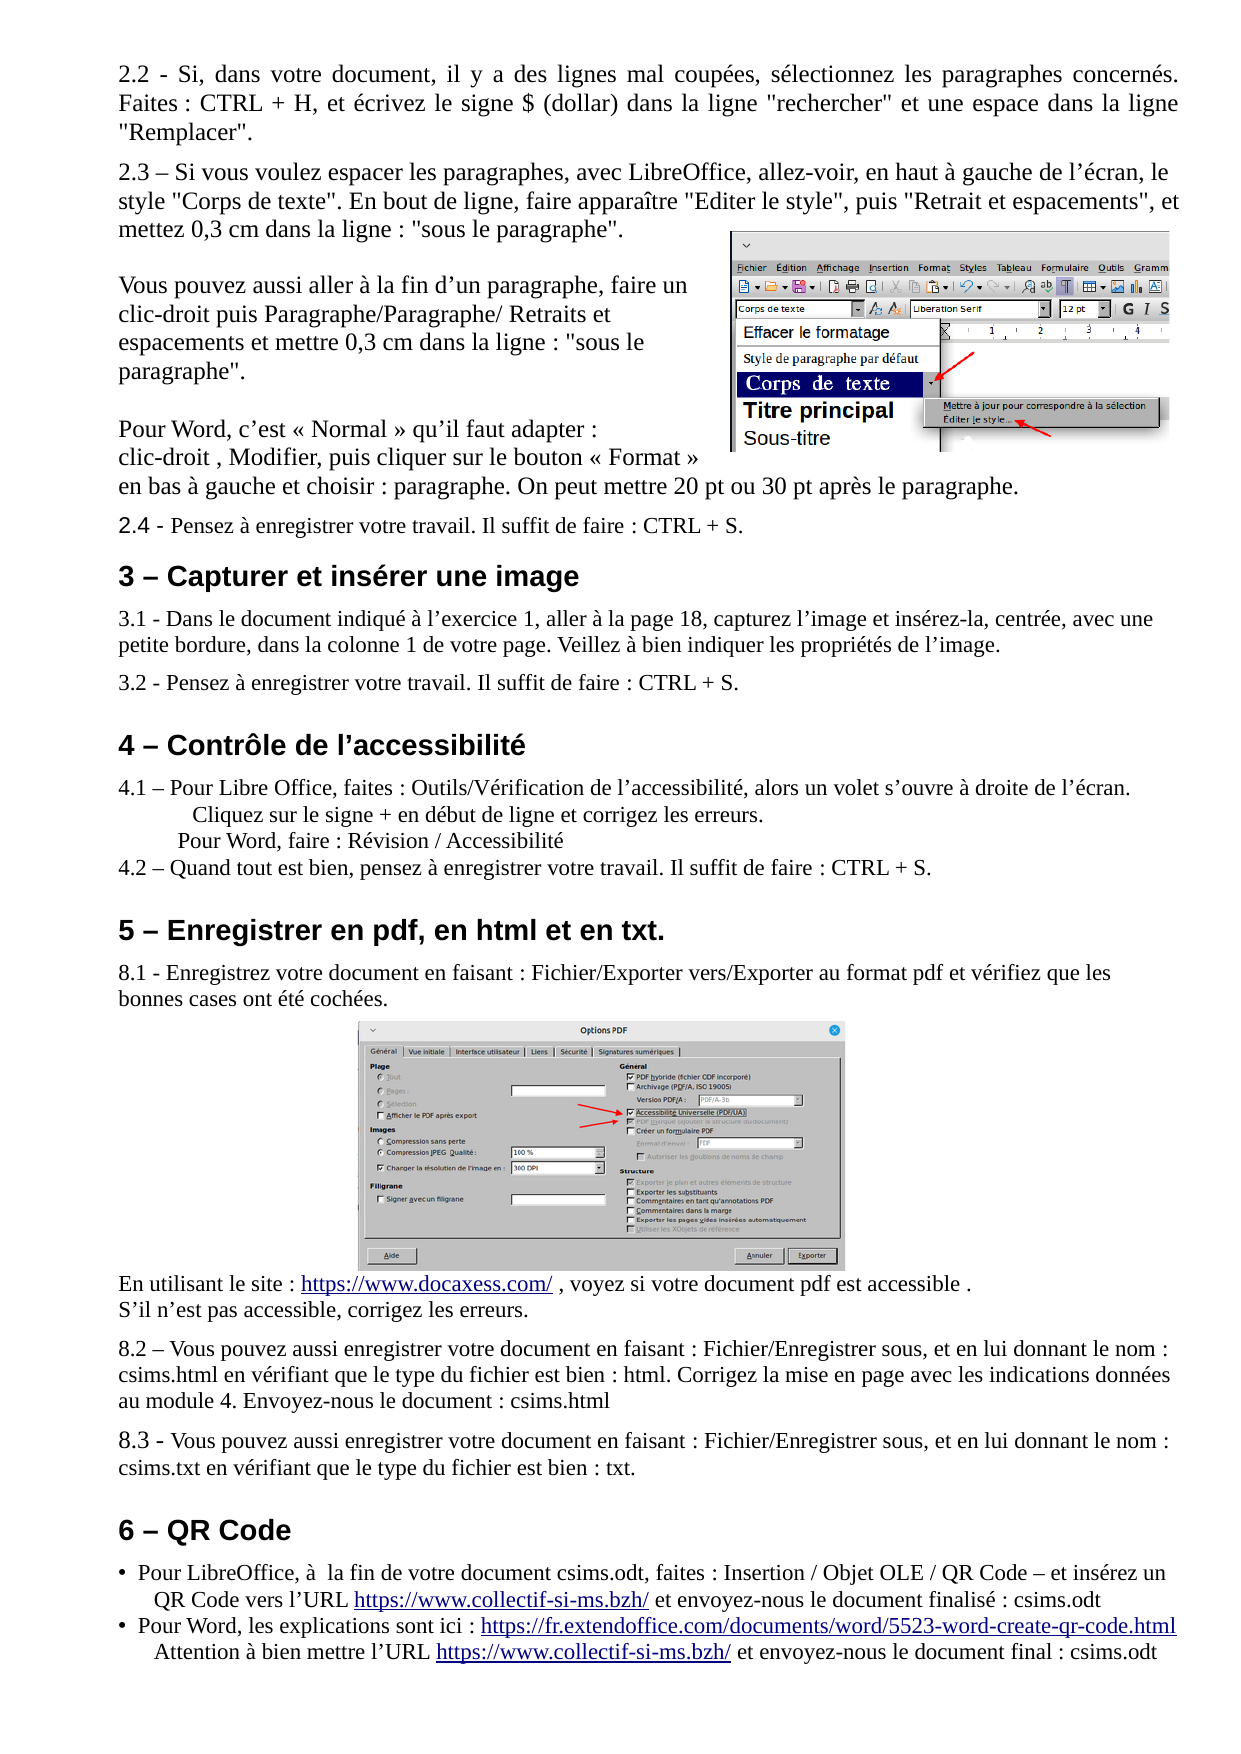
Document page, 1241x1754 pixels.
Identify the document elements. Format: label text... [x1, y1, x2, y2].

text 3.1 - Dans le document indiqué à l’exercice 1, aller à la page 18, capturez l’image et insérez-la, centrée, avec une petite bordure, dans la colonne 1 de votre page. Veillez à bien indiquer les propriétés de l’image. [118, 605, 1181, 658]
subtitle 6 – QR Code [118, 1513, 1181, 1547]
text 2.2 - Si, dans votre document, il y a des lignes mal coupées, sélectionnez les paragraphes concernés. Faites : CTRL + H, et écrivez le signe $ (dollar) dans la ligne "rechercher" et une espace dans la ligne "Remplacer". [118, 59, 1181, 145]
subtitle 3 – Capturer et insérer une image [118, 559, 1181, 592]
list Pour LibreOffice, à la fin de votre document csims.odt, faites : Insertion / Objet OLE / QR Code – et insérez un QR Code vers l’URL https://www.collectif-si-ms.bzh/ et envoyez-nous le document finalisé : csims.odt [118, 1559, 1181, 1612]
text En utilisant le site : https://www.docaxess.com/ , voyez si votre document pdf est accessible . [118, 1023, 1181, 1297]
text 2.3 – Si vous voulez espacer les paragraphes, avec LibreOffice, allez-voir, en haut à gauche de l’écran, le style "Corps de texte". En bout de ligne, faire apparaître "Editer le style", puis "Retrait et espacements", et mettez 0,3 cm dans la ligne : "sous le paragraphe". [118, 157, 1181, 243]
text 8.2 – Vous pouvez aussi enregistrer votre document en faisant : Fichier/Enregistrer sous, et en lui donnant le nom : csims.html en vérifiant que le type du fichier est bien : html. Corrigez la mise en page avec les indications données au module 4. Envoyez-nous le document : csims.html [118, 1335, 1181, 1414]
text S’il n’est pas accessible, corrigez les erreurs. [118, 1297, 1181, 1323]
text 4.2 – Quand tout est bien, pensez à enregistrer votre travail. Il suffit de faire : CTRL + S. [118, 853, 1181, 880]
text 4.1 – Pour Libre Office, faites : Outils/Vérification de l’accessibilité, alors un volet s’ouvre à droite de l’écran. [118, 774, 1181, 801]
list Pour Word, les explications sont ici : https://fr.extendoffice.com/documents/word/5523-word-create-qr-code.html [118, 1612, 1181, 1638]
text 3.2 - Pensez à enregistrer votre travail. Il suffit de faire : CTRL + S. [118, 669, 1181, 696]
picture [357, 1021, 846, 1271]
subtitle 8.3 - Vous pouvez aussi enregistrer votre document en faisant : Fichier/Enregistrer sous, et en lui donnant le nom : csims.txt en vérifiant que le type du fichier est bien : txt. [118, 1426, 1181, 1481]
text 8.1 - Enregistrez votre document en faisant : Fichier/Exporter vers/Exporter au format pdf et vérifiez que les bonnes cases ont été cochées. [118, 958, 1181, 1011]
text Vous pouvez aussi aller à la fin d’un paragraphe, faire un clic-droit puis Paragraphe/Paragraphe/ Retraits et espacements et mettre 0,3 cm dans la ligne : "sous le paragraphe". Pour Word, c’est « Normal » qu’il faut adapter : clic-droit , Modifier, puis cliquer sur le bouton « Format » en bas à gauche et choisir : paragraphe. On peut mettre 20 pt ou 30 pt après le paragraphe. [118, 270, 1181, 500]
subtitle 4 – Contrôle de l’accessibilité [118, 728, 1181, 762]
subtitle 5 – Enregistrer en pdf, en html et en txt. [118, 912, 1181, 946]
text 2.4 - Pensez à enregistrer votre travail. Il suffit de faire : CTRL + S. [118, 512, 1181, 538]
text Pour Word, faire : Révision / Accessibilité [177, 827, 1181, 853]
picture [730, 231, 1170, 452]
text Cliquez sur le signe + en début de ligne et corrigez les erreurs. [118, 801, 1181, 827]
list Attention à bien mettre l’URL https://www.collectif-si-ms.bzh/ et envoyez-nous le document final : csims.odt [118, 1638, 1181, 1665]
